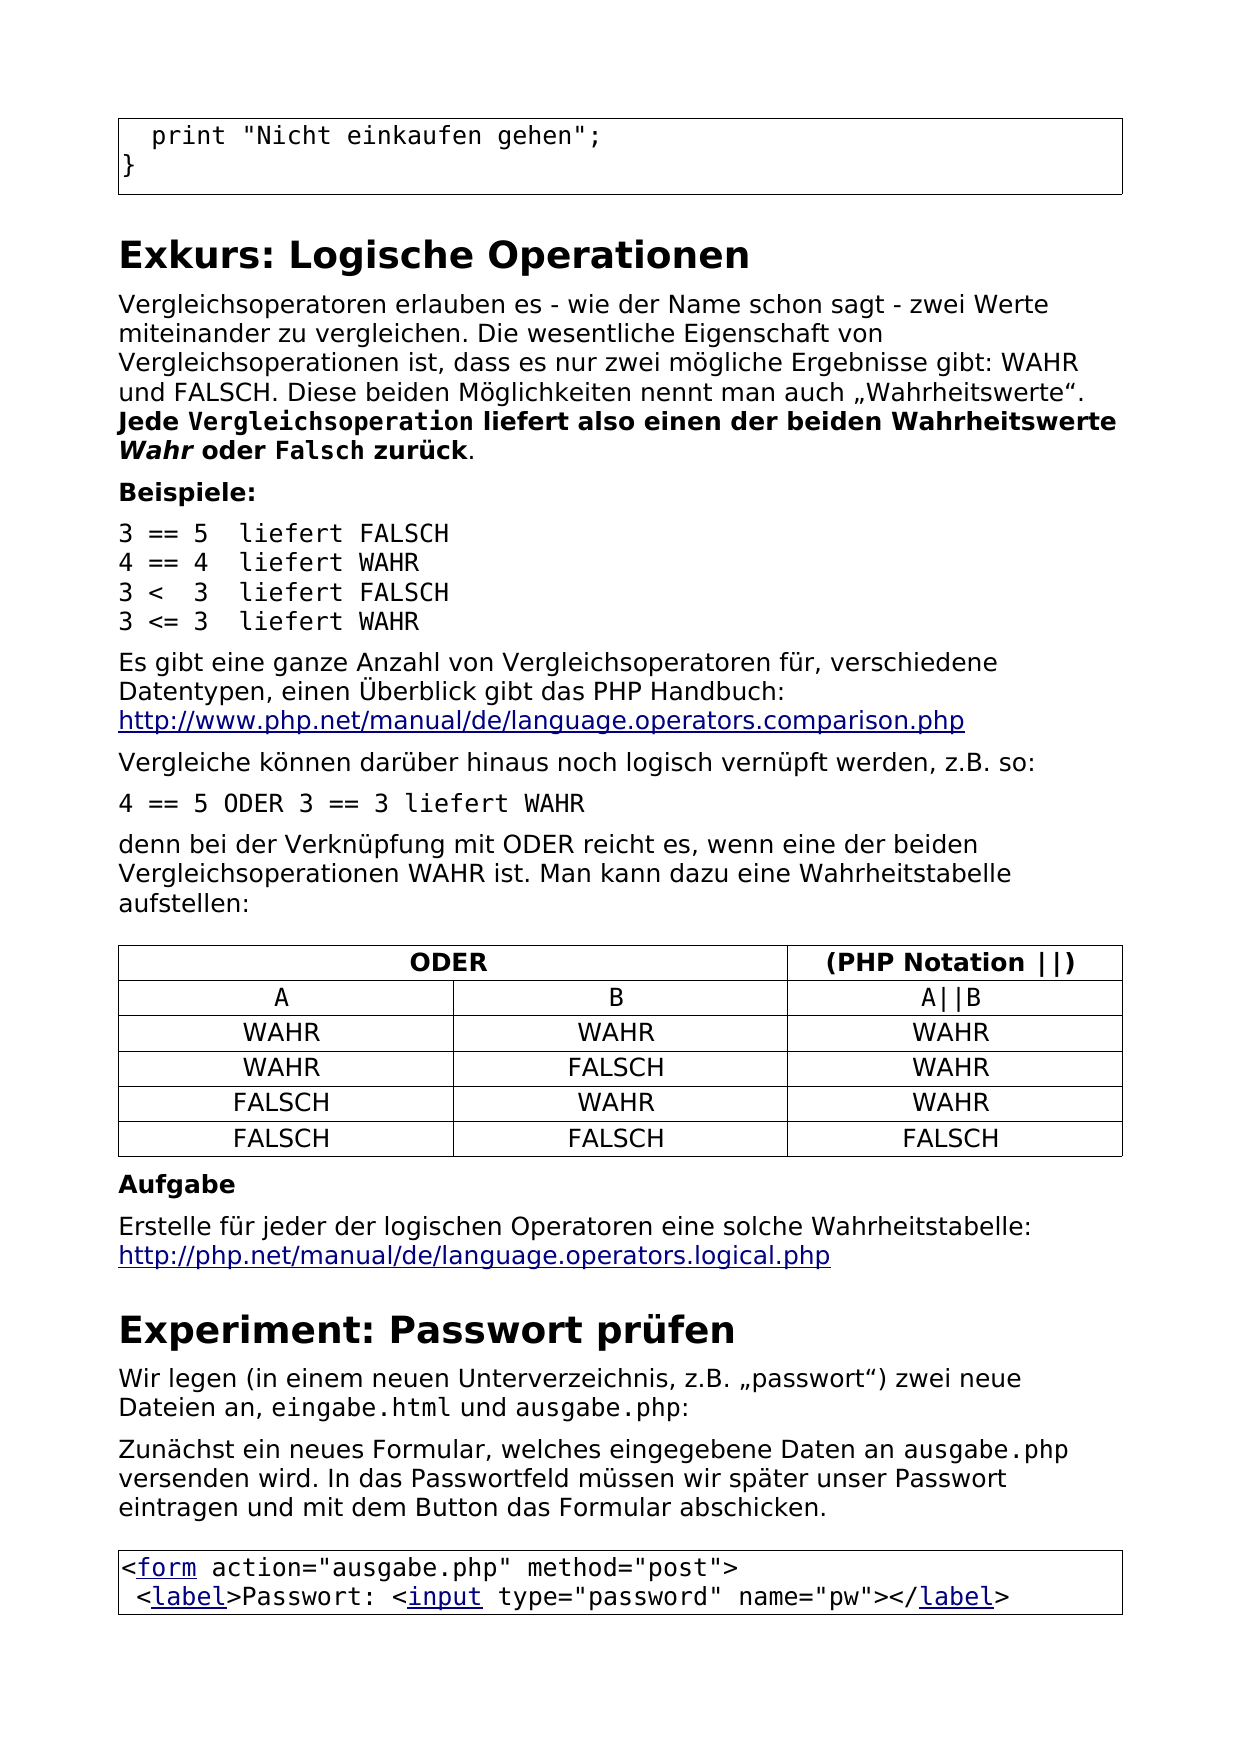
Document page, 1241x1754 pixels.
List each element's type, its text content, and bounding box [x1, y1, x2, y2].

table_cell WAHR [119, 1016, 453, 1051]
table_cell A||B [788, 981, 1122, 1015]
text 3 == 5 liefert FALSCH 4 == 4 liefert WAHR 3 < 3 liefert FALSCH 3 <= 3 liefert WAHR [118, 519, 1122, 636]
text Wir legen (in einem neuen Unterverzeichnis, z.B. „passwort“) zwei neue Dateien an, eingabe.html und ausgabe.php: [118, 1364, 1122, 1423]
table_header (PHP Notation ||) [788, 946, 1122, 980]
subtitle Experiment: Passwort prüfen [118, 1308, 1122, 1352]
table_cell FALSCH [788, 1122, 1122, 1156]
table_cell FALSCH [454, 1122, 787, 1156]
table_cell WAHR [454, 1087, 787, 1121]
table_header <form action="ausgabe.php" method="post"> <label>Passwort: <input type="password" name="pw"></label> [119, 1551, 1122, 1614]
text denn bei der Verknüpfung mit ODER reicht es, wenn eine der beiden Vergleichsoperationen WAHR ist. Man kann dazu eine Wahrheitstabelle aufstellen: [118, 830, 1122, 918]
text Es gibt eine ganze Anzahl von Vergleichsoperatoren für, verschiedene Datentypen, einen Überblick gibt das PHP Handbuch: http://www.php.net/manual/de/language.operators.comparison.php [118, 648, 1122, 735]
table_cell WAHR [788, 1087, 1122, 1121]
table_header ODER [119, 946, 787, 980]
table_cell FALSCH [119, 1087, 453, 1121]
text Erstelle für jeder der logischen Operatoren eine solche Wahrheitstabelle: http://php.net/manual/de/language.operators.logical.php [118, 1212, 1122, 1271]
table_cell WAHR [454, 1016, 787, 1051]
table_cell FALSCH [119, 1122, 453, 1156]
text 4 == 5 ODER 3 == 3 liefert WAHR [118, 789, 1122, 819]
table_cell WAHR [119, 1052, 453, 1086]
table_header print "Nicht einkaufen gehen"; } [119, 119, 1122, 194]
table_cell WAHR [788, 1016, 1122, 1051]
table_cell WAHR [788, 1052, 1122, 1086]
text Beispiele: [118, 478, 1122, 507]
table_cell FALSCH [454, 1052, 787, 1086]
table_cell B [454, 981, 787, 1015]
text Zunächst ein neues Formular, welches eingegebene Daten an ausgabe.php versenden wird. In das Passwortfeld müssen wir später unser Passwort eintragen und mit dem Button das Formular abschicken. [118, 1435, 1122, 1523]
text Vergleiche können darüber hinaus noch logisch vernüpft werden, z.B. so: [118, 748, 1122, 777]
text Aufgabe [118, 1171, 1122, 1200]
subtitle Exkurs: Logische Operationen [118, 234, 1122, 278]
text Vergleichsoperatoren erlauben es - wie der Name schon sagt - zwei Werte miteinander zu vergleichen. Die wesentliche Eigenschaft von Vergleichsoperationen ist, dass es nur zwei mögliche Ergebnisse gibt: WAHR und FALSCH. Diese beiden Möglichkeiten nennt man auch „Wahrheitswerte“. Jede Vergleichsoperation liefert also einen der beiden Wahrheitswerte Wahr oder Falsch zurück. [118, 290, 1122, 465]
table_cell A [119, 981, 453, 1015]
